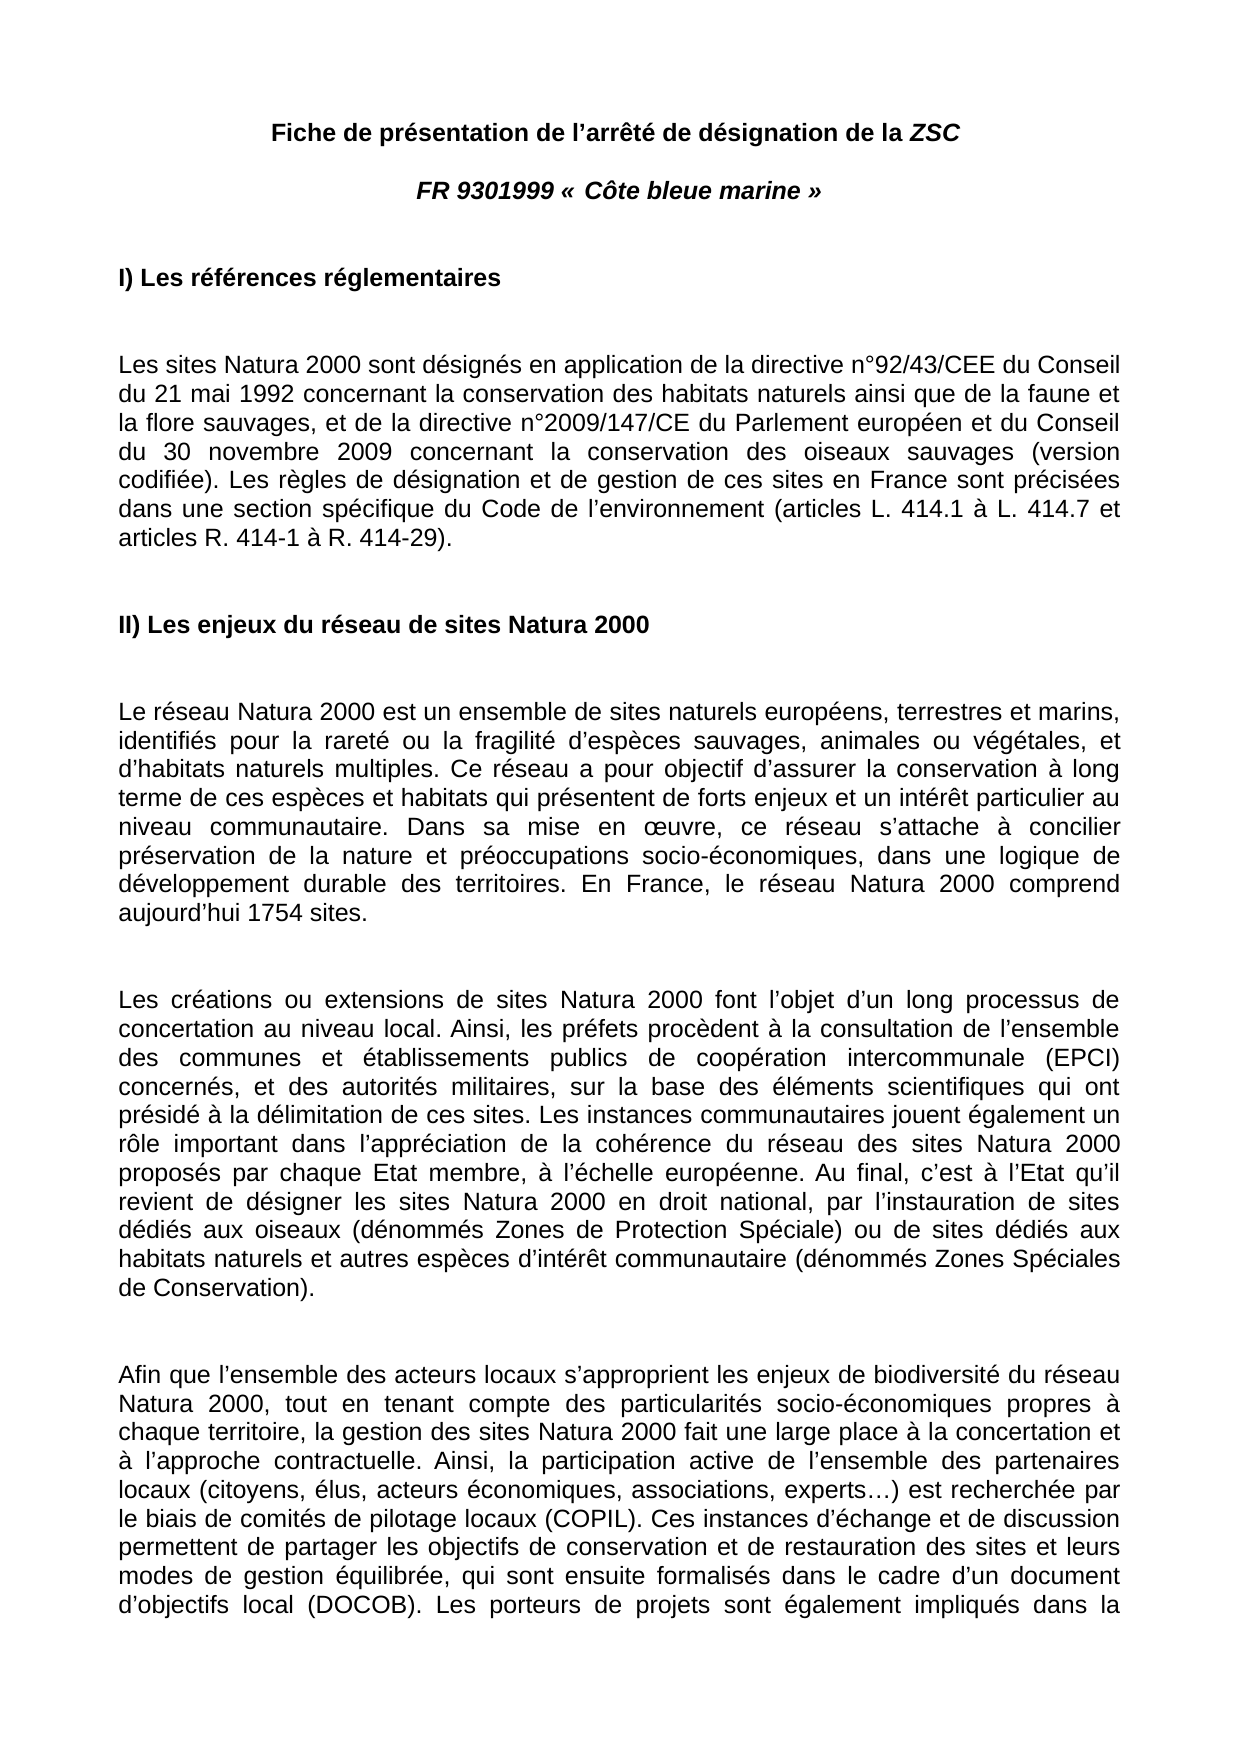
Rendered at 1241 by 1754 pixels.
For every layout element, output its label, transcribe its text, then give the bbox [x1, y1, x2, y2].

text Les créations ou extensions de sites Natura 2000 font l’objet d’un long processus de concertation au niveau local. Ainsi, les préfets procèdent à la consultation de l’ensemble des communes et établissements publics de coopération intercommunale (EPCI) concernés, et des autorités militaires, sur la base des éléments scientifiques qui ont présidé à la délimitation de ces sites. Les instances communautaires jouent également un rôle important dans l’appréciation de la cohérence du réseau des sites Natura 2000 proposés par chaque Etat membre, à l’échelle européenne. Au final, c’est à l’Etat qu’il revient de désigner les sites Natura 2000 en droit national, par l’instauration de sites dédiés aux oiseaux (dénommés Zones de Protection Spéciale) ou de sites dédiés aux habitats naturels et autres espèces d’intérêt communautaire (dénommés Zones Spéciales de Conservation). [118, 985, 1122, 1301]
text I) Les références réglementaires [118, 263, 1122, 292]
text Les sites Natura 2000 sont désignés en application de la directive n°92/43/CEE du Conseil du 21 mai 1992 concernant la conservation des habitats naturels ainsi que de la faune et la flore sauvages, et de la directive n°2009/147/CE du Parlement européen et du Conseil du 30 novembre 2009 concernant la conservation des oiseaux sauvages (version codifiée). Les règles de désignation et de gestion de ces sites en France sont précisées dans une section spécifique du Code de l’environnement (articles L. 414.1 à L. 414.7 et articles R. 414-1 à R. 414-29). [118, 350, 1122, 551]
text Afin que l’ensemble des acteurs locaux s’approprient les enjeux de biodiversité du réseau Natura 2000, tout en tenant compte des particularités socio-économiques propres à chaque territoire, la gestion des sites Natura 2000 fait une large place à la concertation et à l’approche contractuelle. Ainsi, la participation active de l’ensemble des partenaires locaux (citoyens, élus, acteurs économiques, associations, experts…) est recherchée par le biais de comités de pilotage locaux (COPIL). Ces instances d’échange et de discussion permettent de partager les objectifs de conservation et de restauration des sites et leurs modes de gestion équilibrée, qui sont ensuite formalisés dans le cadre d’un document d’objectifs local (DOCOB). Les porteurs de projets sont également impliqués dans la [118, 1360, 1122, 1618]
text Fiche de présentation de l’arrêté de désignation de la ZSC [118, 118, 1122, 147]
text Le réseau Natura 2000 est un ensemble de sites naturels européens, terrestres et marins, identifiés pour la rareté ou la fragilité d’espèces sauvages, animales ou végétales, et d’habitats naturels multiples. Ce réseau a pour objectif d’assurer la conservation à long terme de ces espèces et habitats qui présentent de forts enjeux et un intérêt particulier au niveau communautaire. Dans sa mise en œuvre, ce réseau s’attache à concilier préservation de la nature et préoccupations socio-économiques, dans une logique de développement durable des territoires. En France, le réseau Natura 2000 comprend aujourd’hui 1754 sites. [118, 697, 1122, 927]
text II) Les enjeux du réseau de sites Natura 2000 [118, 610, 1122, 638]
text FR 9301999 « Côte bleue marine » [118, 176, 1122, 205]
